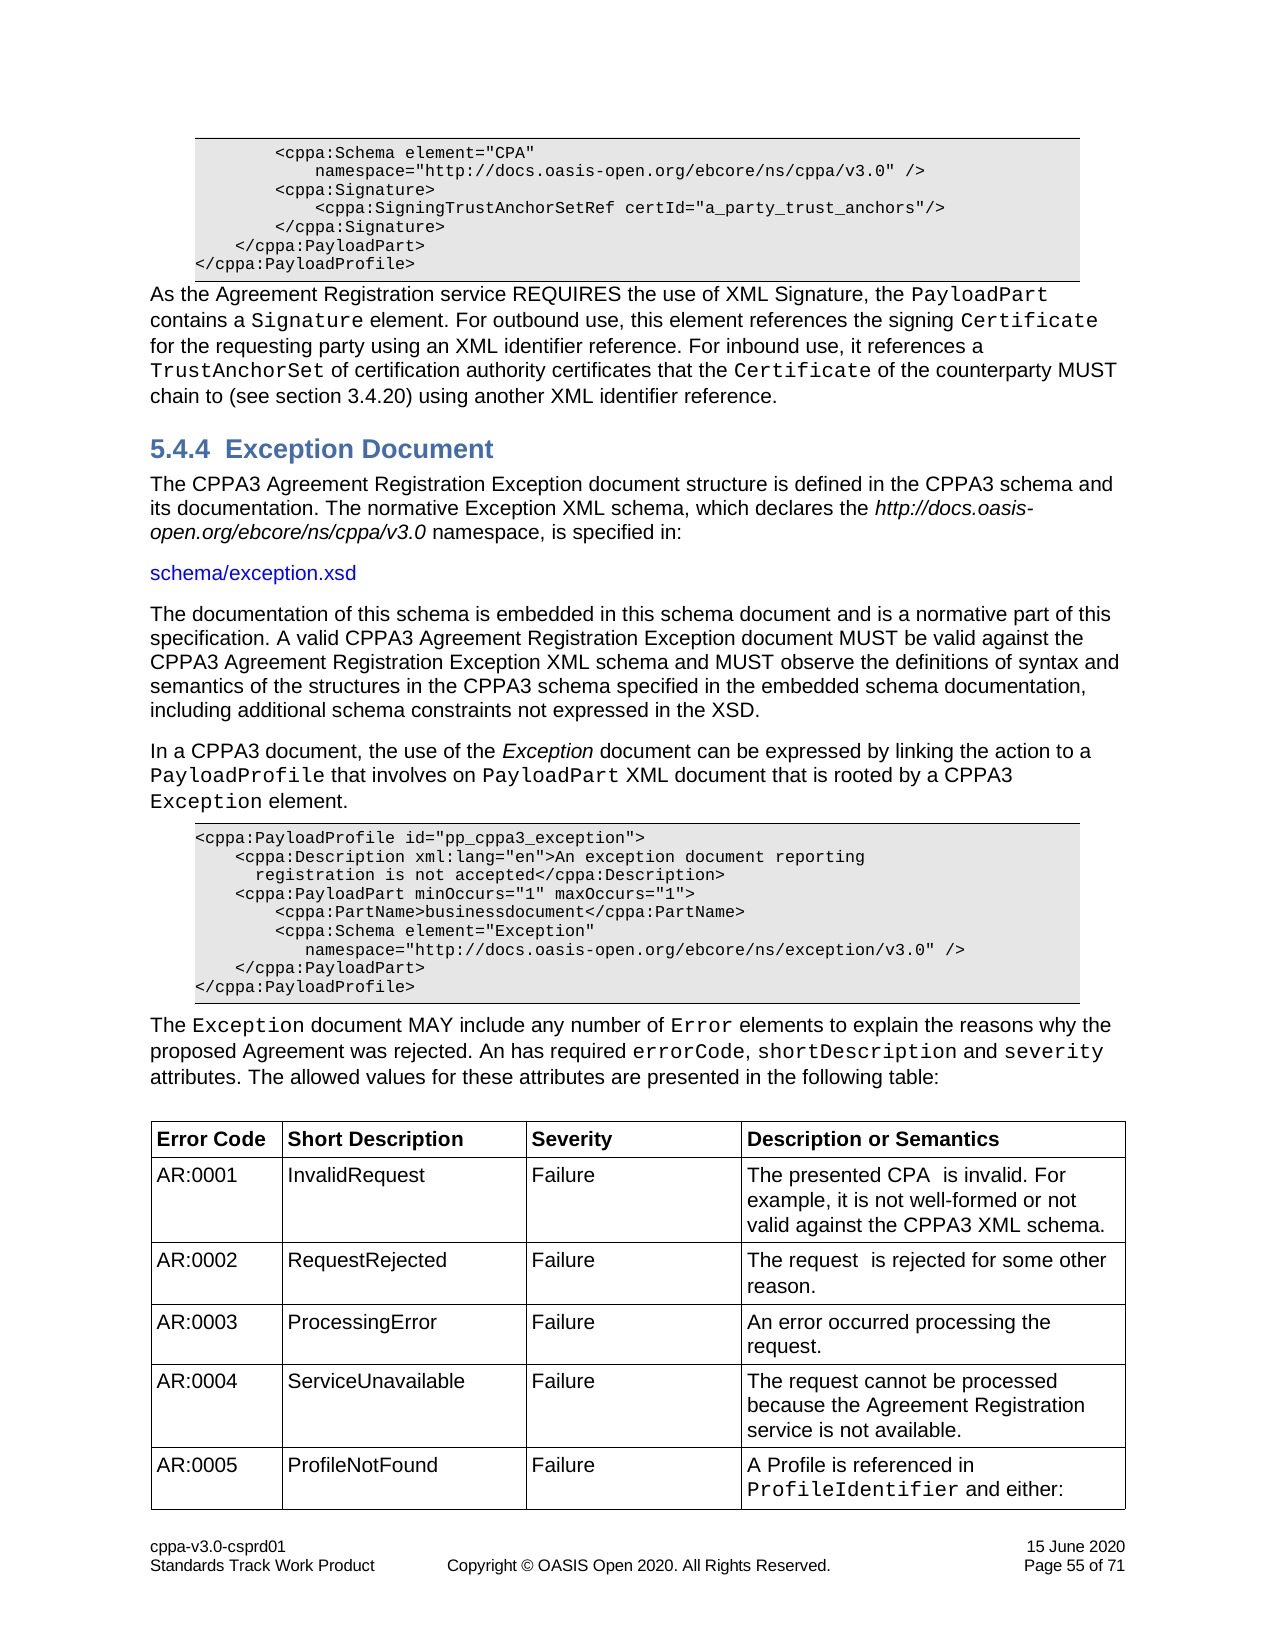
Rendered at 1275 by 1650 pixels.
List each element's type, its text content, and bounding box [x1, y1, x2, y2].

table_header Description or Semantics [742, 1122, 1125, 1157]
table_cell Failure [527, 1448, 741, 1509]
text The documentation of this schema is embedded in this schema document and is a normative part of this specification. A valid CPPA3 Agreement Registration Exception document MUST be valid against the CPPA3 Agreement Registration Exception XML schema and MUST observe the definitions of syntax and semantics of the structures in the CPPA3 schema specified in the embedded schema documentation, including additional schema constraints not expressed in the XSD. [150, 602, 1125, 722]
table_cell The presented CPA is invalid. For example, it is not well-formed or not valid against the CPPA3 XML schema. [742, 1158, 1125, 1242]
table_cell ProfileNotFound [283, 1448, 526, 1509]
table_cell Failure [527, 1365, 741, 1447]
text schema/exception.xsd [150, 561, 1125, 585]
table_cell AR:0002 [152, 1243, 282, 1304]
text <cppa:PayloadPart minOccurs="1" maxOccurs="1"> [195, 878, 1080, 897]
table_cell ServiceUnavailable [283, 1365, 526, 1447]
text As the Agreement Registration service REQUIRES the use of XML Signature, the PayloadPart contains a Signature element. For outbound use, this element references the signing Certificate for the requesting party using an XML identifier reference. For inbound use, it references a TrustAnchorSet of certification authority certificates that the Certificate of the counterparty MUST chain to (see section 3.4.20) using another XML identifier reference. [150, 282, 1125, 408]
table_cell InvalidRequest [283, 1158, 526, 1242]
subtitle Exception Document [150, 433, 1125, 464]
table_header Severity [527, 1122, 741, 1157]
table_cell AR:0005 [152, 1448, 282, 1509]
text </cppa:PayloadPart> [195, 953, 1080, 971]
table_cell The request is rejected for some other reason. [742, 1243, 1125, 1304]
text <cppa:PayloadProfile id="pp_cppa3_exception"> [195, 824, 1080, 841]
text <cppa:Schema element="CPA" namespace="http://docs.oasis-open.org/ebcore/ns/cppa/v3.0" /> [195, 139, 1080, 174]
text </cppa:PayloadPart> [195, 230, 1080, 249]
table_cell The request cannot be processed because the Agreement Registration service is not available. [742, 1365, 1125, 1447]
table_cell A Profile is referenced in ProfileIdentifier and either: The request is authorized but the profile could not be found. The request is not authorized and Receiver is not willing to disclose that the Profile exists. [742, 1448, 1125, 1509]
table_cell AR:0004 [152, 1365, 282, 1447]
text The Exception document MAY include any number of Error elements to explain the reasons why the proposed Agreement was rejected. An has required errorCode, shortDescription and severity attributes. The allowed values for these attributes are presented in the following table: [150, 1013, 1125, 1089]
table_cell Failure [527, 1305, 741, 1363]
text <cppa:Schema element="Exception" namespace="http://docs.oasis-open.org/ebcore/ns/exception/v3.0" /> [195, 916, 1080, 953]
table_cell An error occurred processing the request. [742, 1305, 1125, 1363]
table_header Error Code [152, 1122, 282, 1157]
text </cppa:Signature> [195, 212, 1080, 230]
text <cppa:PartName>businessdocument</cppa:PartName> [195, 897, 1080, 916]
table_header Short Description [283, 1122, 526, 1157]
text <cppa:SigningTrustAnchorSetRef certId="a_party_trust_anchors"/> [195, 193, 1080, 212]
text In a CPPA3 document, the use of the Exception document can be expressed by linking the action to a PayloadProfile that involves on PayloadPart XML document that is rooted by a CPPA3 Exception element. [150, 739, 1125, 814]
text <cppa:Description xml:lang="en">An exception document reporting registration is not accepted</cppa:Description> [195, 841, 1080, 878]
text The CPPA3 Agreement Registration Exception document structure is defined in the CPPA3 schema and its documentation. The normative Exception XML schema, which declares the http://docs.oasis-open.org/ebcore/ns/cppa/v3.0 namespace, is specified in: [150, 472, 1125, 544]
table_cell Failure [527, 1243, 741, 1304]
table_cell AR:0003 [152, 1305, 282, 1363]
table_cell AR:0001 [152, 1158, 282, 1242]
text <cppa:Signature> [195, 174, 1080, 193]
text </cppa:PayloadProfile> [195, 249, 1080, 281]
table_cell ProcessingError [283, 1305, 526, 1363]
text </cppa:PayloadProfile> [195, 971, 1080, 1003]
table_cell RequestRejected [283, 1243, 526, 1304]
table_cell Failure [527, 1158, 741, 1242]
